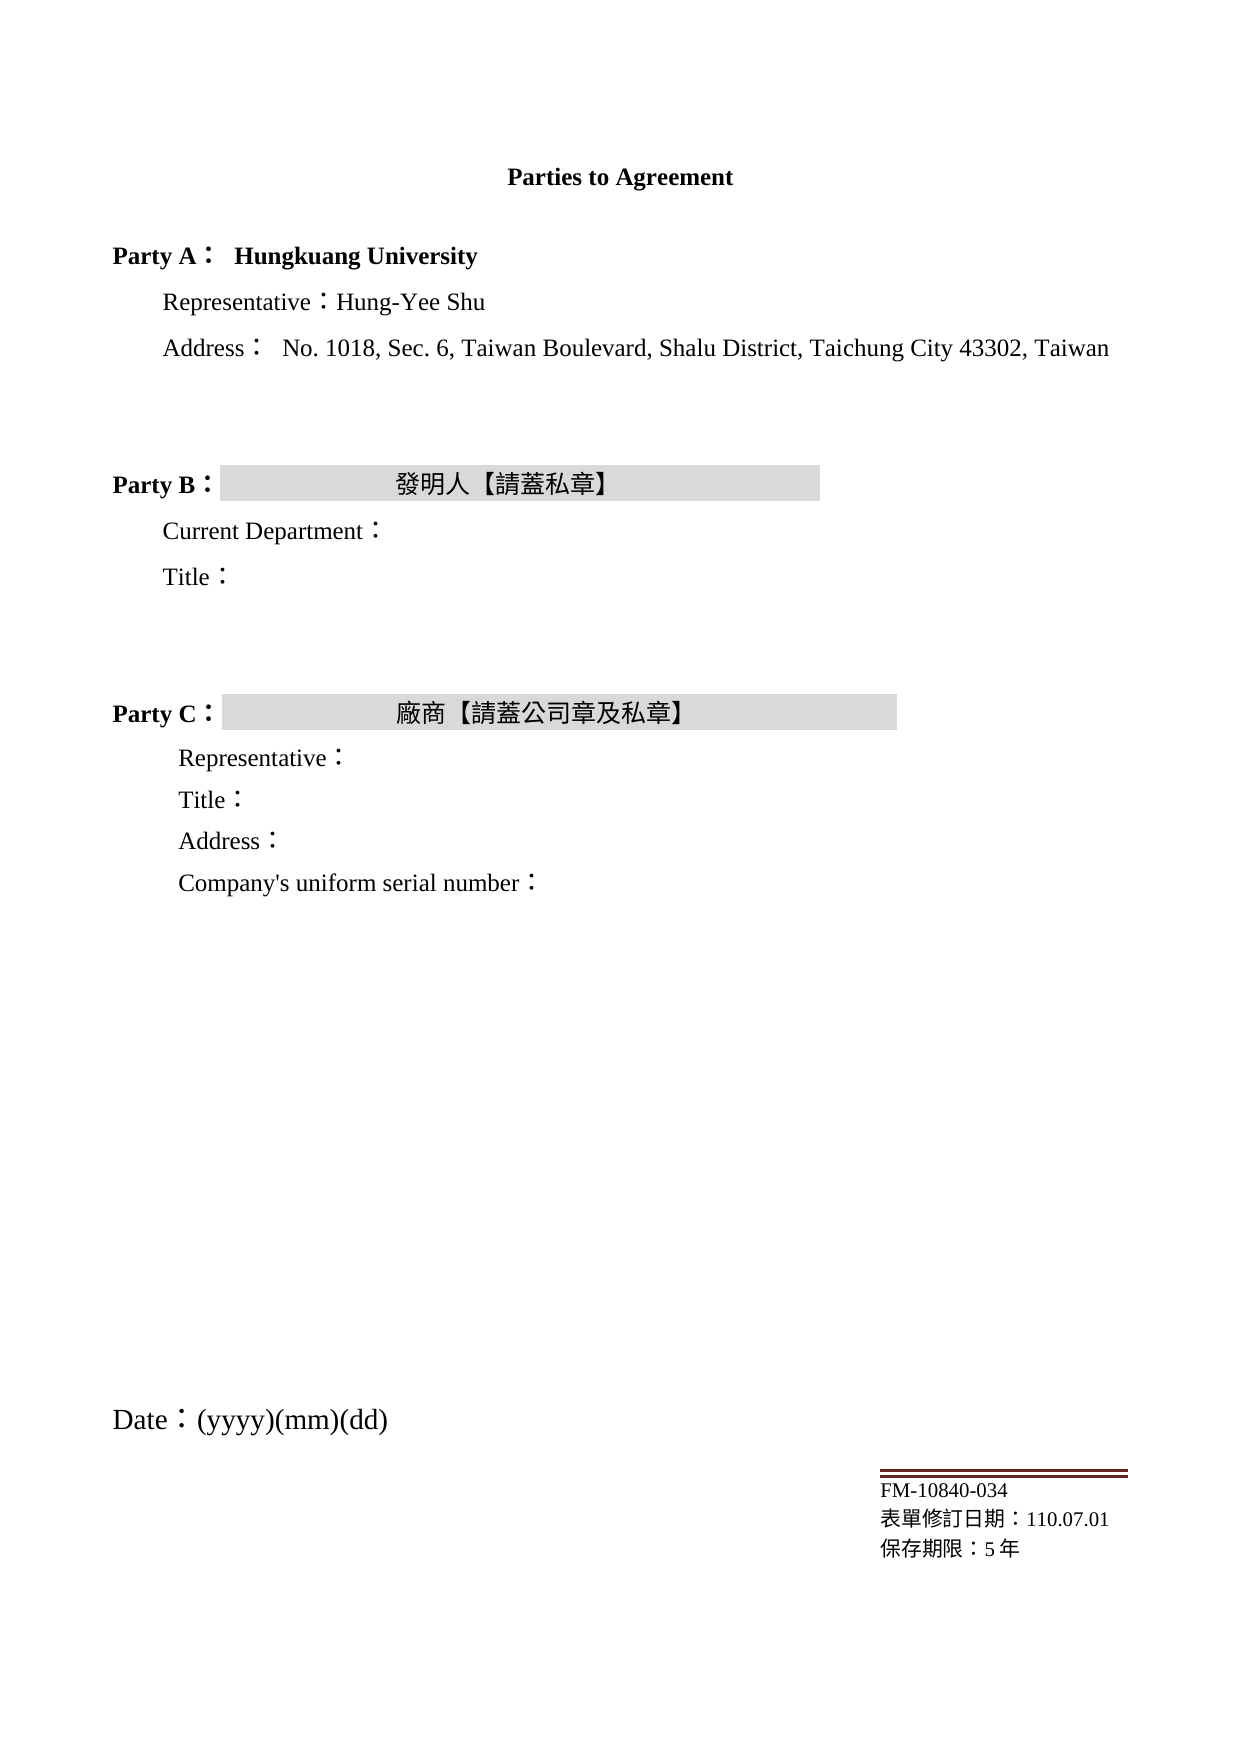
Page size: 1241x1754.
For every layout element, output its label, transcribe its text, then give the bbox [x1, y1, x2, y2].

text Party B： 發明人【請蓋私章】 [112, 457, 1128, 503]
text Representative：Hung-Yee Shu [112, 274, 1128, 319]
text Address： [178, 815, 1128, 857]
text Parties to Agreement [112, 153, 1128, 190]
text Representative： [178, 732, 1128, 774]
text Title： [112, 549, 1128, 594]
text Title： [178, 774, 1128, 815]
text Company's uniform serial number： [178, 857, 1128, 899]
text Party A： Hungkuang University [112, 228, 1128, 274]
text Date：(yyyy)(mm)(dd) [112, 1396, 1128, 1438]
text Current Department： [112, 503, 1128, 549]
text Party C： 廠商【請蓋公司章及私章】 [112, 686, 1128, 732]
text Address： No. 1018, Sec. 6, Taiwan Boulevard, Shalu District, Taichung City 43302, Taiwan [112, 319, 1128, 365]
